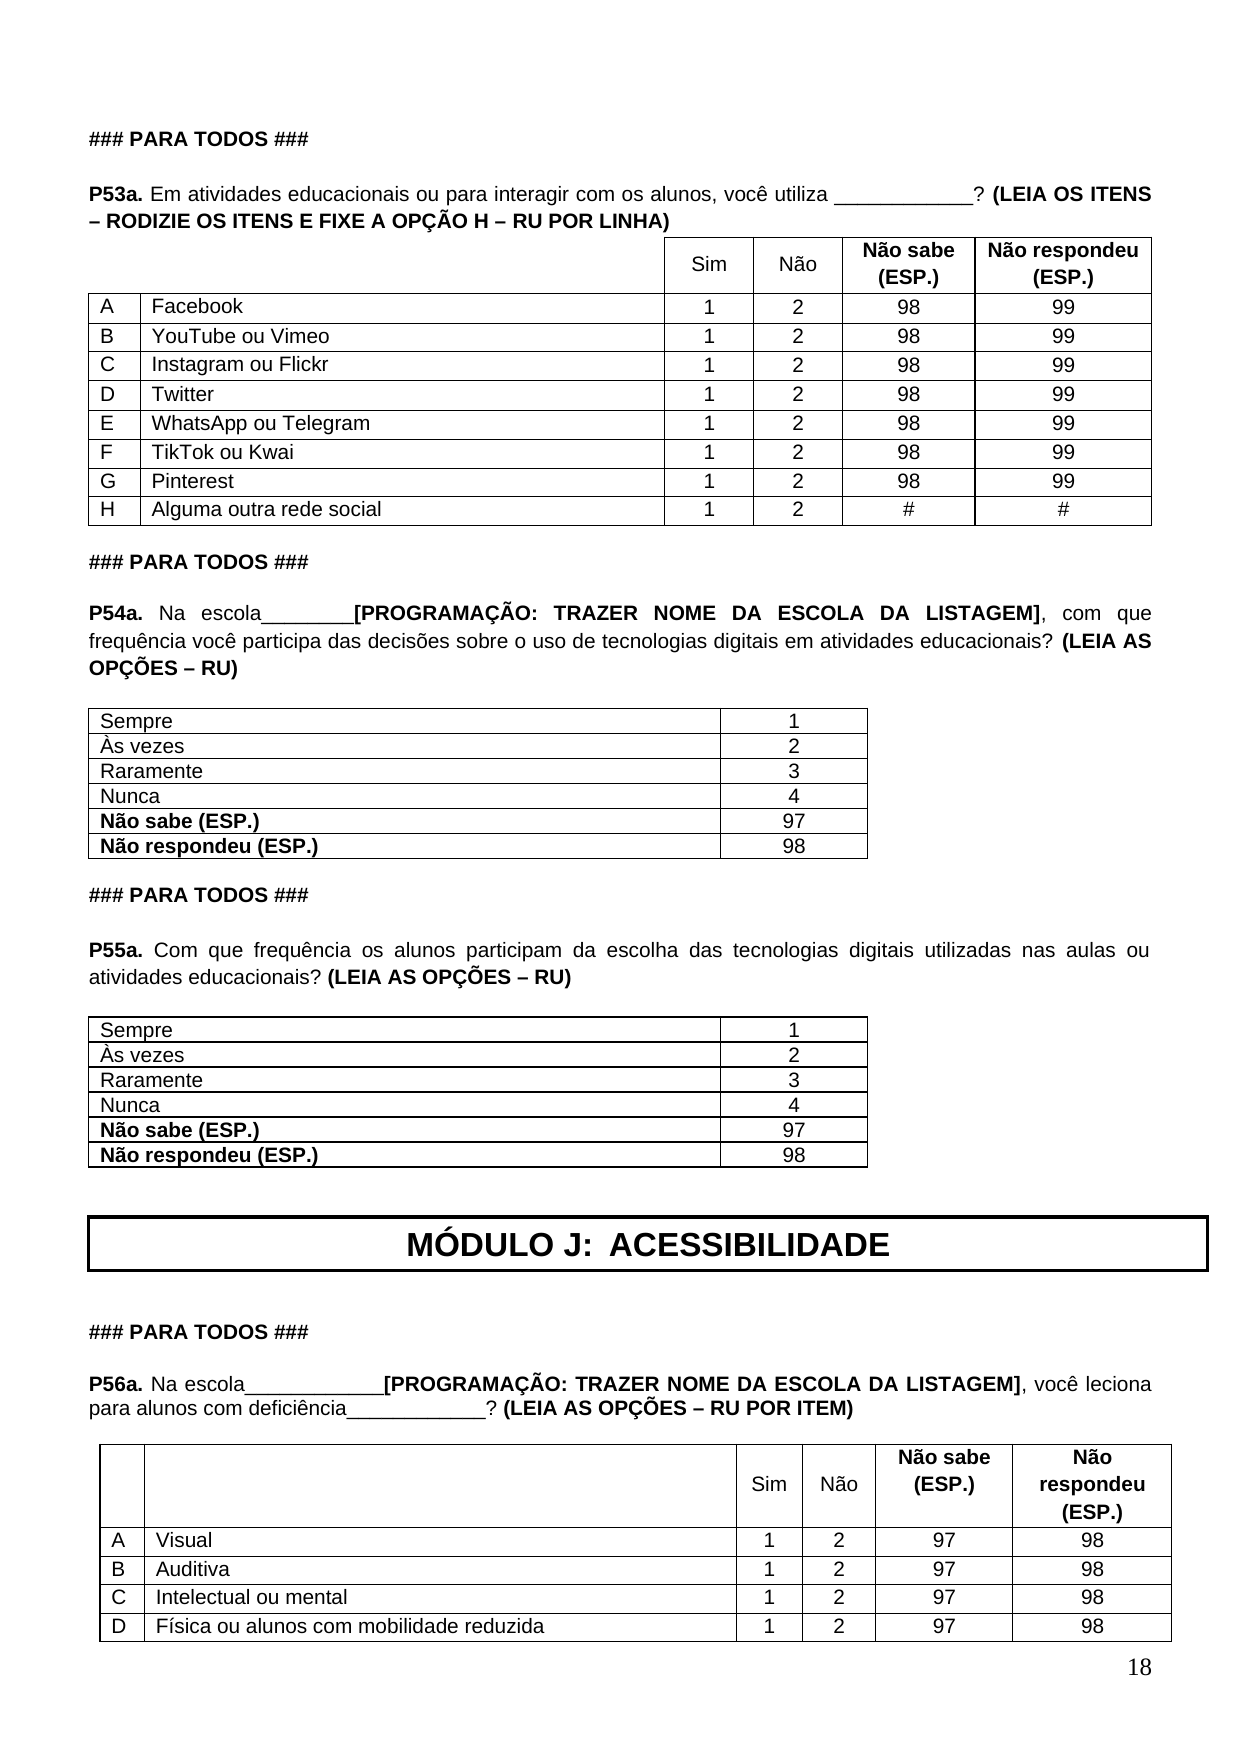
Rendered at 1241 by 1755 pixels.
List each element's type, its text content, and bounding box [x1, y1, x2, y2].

table_cell 2 [803, 1614, 875, 1641]
table_cell Às vezes [89, 734, 720, 757]
table_cell D [89, 381, 140, 410]
table_cell 1 [737, 1585, 802, 1613]
table_cell Física ou alunos com mobilidade reduzida [145, 1614, 736, 1641]
table_cell 97 [721, 809, 867, 832]
table_cell C [101, 1585, 144, 1613]
table_cell 99 [976, 352, 1151, 380]
table_cell 97 [876, 1528, 1012, 1556]
table_cell 2 [754, 469, 842, 496]
table_cell 2 [721, 734, 867, 757]
table_cell 1 [665, 352, 753, 380]
table_cell 2 [754, 411, 842, 439]
table_cell 97 [876, 1585, 1012, 1613]
table_cell 2 [803, 1528, 875, 1556]
table_cell # [843, 497, 974, 524]
table_cell C [89, 352, 140, 380]
table_header MÓDULO J: ACESSIBILIDADE [90, 1219, 1206, 1269]
table_cell WhatsApp ou Telegram [141, 411, 664, 439]
table_cell 2 [721, 1043, 867, 1066]
table_cell 1 [665, 440, 753, 467]
table_cell Intelectual ou mental [145, 1585, 736, 1613]
table_cell 98 [843, 381, 974, 410]
table_cell 2 [803, 1585, 875, 1613]
table_cell Raramente [89, 1068, 720, 1091]
table_cell Às vezes [89, 1043, 720, 1066]
text ### PARA TODOS ### [89, 1320, 1152, 1344]
table_cell # [976, 497, 1151, 524]
table_cell Auditiva [145, 1557, 736, 1584]
table_header [101, 1445, 144, 1527]
table_cell 98 [1013, 1528, 1171, 1556]
table_cell A [89, 294, 140, 323]
table_cell Raramente [89, 759, 720, 782]
text ### PARA TODOS ### [89, 127, 1152, 151]
table_cell 3 [721, 1068, 867, 1091]
table_cell Não sabe (ESP.) [89, 809, 720, 832]
table_header Sempre [89, 709, 720, 732]
table_cell 99 [976, 411, 1151, 439]
table_cell 2 [754, 381, 842, 410]
table_cell 98 [843, 411, 974, 439]
table_header [145, 1445, 736, 1527]
table_cell 98 [721, 834, 867, 857]
table_cell 98 [843, 469, 974, 496]
table_cell 2 [754, 352, 842, 380]
table_cell 98 [843, 440, 974, 467]
table_cell F [89, 440, 140, 467]
table_cell 1 [665, 294, 753, 323]
table_cell B [89, 324, 140, 351]
table_cell 99 [976, 324, 1151, 351]
table_cell 98 [843, 352, 974, 380]
table_cell 1 [665, 497, 753, 524]
table_cell Pinterest [141, 469, 664, 496]
table_header Não respondeu (ESP.) [976, 238, 1151, 293]
table_header Não [754, 238, 842, 293]
table_cell 4 [721, 784, 867, 807]
table_header Não sabe (ESP.) [843, 238, 974, 293]
table_cell 2 [754, 294, 842, 323]
table_cell 98 [843, 294, 974, 323]
table_cell B [101, 1557, 144, 1584]
table_cell 1 [665, 469, 753, 496]
table_cell TikTok ou Kwai [141, 440, 664, 467]
table_cell Nunca [89, 784, 720, 807]
table_cell 98 [721, 1143, 867, 1166]
table_header Sempre [89, 1018, 720, 1041]
table_cell 1 [665, 381, 753, 410]
text ### PARA TODOS ### [89, 549, 1152, 573]
table_cell 98 [1013, 1585, 1171, 1613]
text P53a. Em atividades educacionais ou para interagir com os alunos, você utiliza ____________? (LEIA OS ITENS – RODIZIE OS ITENS E FIXE A OPÇÃO H – RU POR LINHA) [89, 182, 1152, 233]
subtitle P56a. Na escola____________[PROGRAMAÇÃO: TRAZER NOME DA ESCOLA DA LISTAGEM], você leciona para alunos com deficiência____________? (LEIA AS OPÇÕES – RU POR ITEM) [89, 1372, 1152, 1419]
table_cell Alguma outra rede social [141, 497, 664, 524]
text P55a. Com que frequência os alunos participam da escolha das tecnologias digitais utilizadas nas aulas ou atividades educacionais? (LEIA AS OPÇÕES – RU) [89, 937, 1152, 989]
table_header 1 [721, 1018, 867, 1041]
table_cell 1 [737, 1614, 802, 1641]
table_cell 97 [721, 1118, 867, 1141]
table_header [89, 237, 664, 293]
table_cell E [89, 411, 140, 439]
table_cell YouTube ou Vimeo [141, 324, 664, 351]
table_header Não sabe (ESP.) [876, 1445, 1012, 1527]
text ### PARA TODOS ### [89, 882, 1152, 906]
table_header Sim [665, 238, 753, 293]
table_cell Não sabe (ESP.) [89, 1118, 720, 1141]
table_cell 1 [665, 411, 753, 439]
table_cell Instagram ou Flickr [141, 352, 664, 380]
table_cell 2 [754, 497, 842, 524]
table_cell 99 [976, 440, 1151, 467]
table_cell 3 [721, 759, 867, 782]
table_header Não [803, 1445, 875, 1527]
table_cell 1 [737, 1557, 802, 1584]
table_cell 99 [976, 294, 1151, 323]
table_cell 98 [1013, 1614, 1171, 1641]
table_cell Twitter [141, 381, 664, 410]
table_header Não respondeu (ESP.) [1013, 1445, 1171, 1527]
table_cell 4 [721, 1093, 867, 1116]
table_header 1 [721, 709, 867, 732]
table_cell 99 [976, 381, 1151, 410]
table_cell 2 [803, 1557, 875, 1584]
table_cell Visual [145, 1528, 736, 1556]
table_cell Não respondeu (ESP.) [89, 1143, 720, 1166]
table_cell H [89, 497, 140, 524]
table_cell 98 [843, 324, 974, 351]
table_cell 2 [754, 324, 842, 351]
table_cell Nunca [89, 1093, 720, 1116]
table_cell 97 [876, 1557, 1012, 1584]
table_cell 1 [737, 1528, 802, 1556]
table_cell 97 [876, 1614, 1012, 1641]
table_cell A [101, 1528, 144, 1556]
table_cell 1 [665, 324, 753, 351]
table_header Sim [737, 1445, 802, 1527]
table_cell D [101, 1614, 144, 1641]
table_cell 98 [1013, 1557, 1171, 1584]
table_cell 2 [754, 440, 842, 467]
table_cell 99 [976, 469, 1151, 496]
table_cell Não respondeu (ESP.) [89, 834, 720, 857]
table_cell Facebook [141, 294, 664, 323]
table_cell G [89, 469, 140, 496]
text P54a. Na escola________[PROGRAMAÇÃO: TRAZER NOME DA ESCOLA DA LISTAGEM], com que frequência você participa das decisões sobre o uso de tecnologias digitais em atividades educacionais? (LEIA AS OPÇÕES – RU) [89, 601, 1152, 680]
